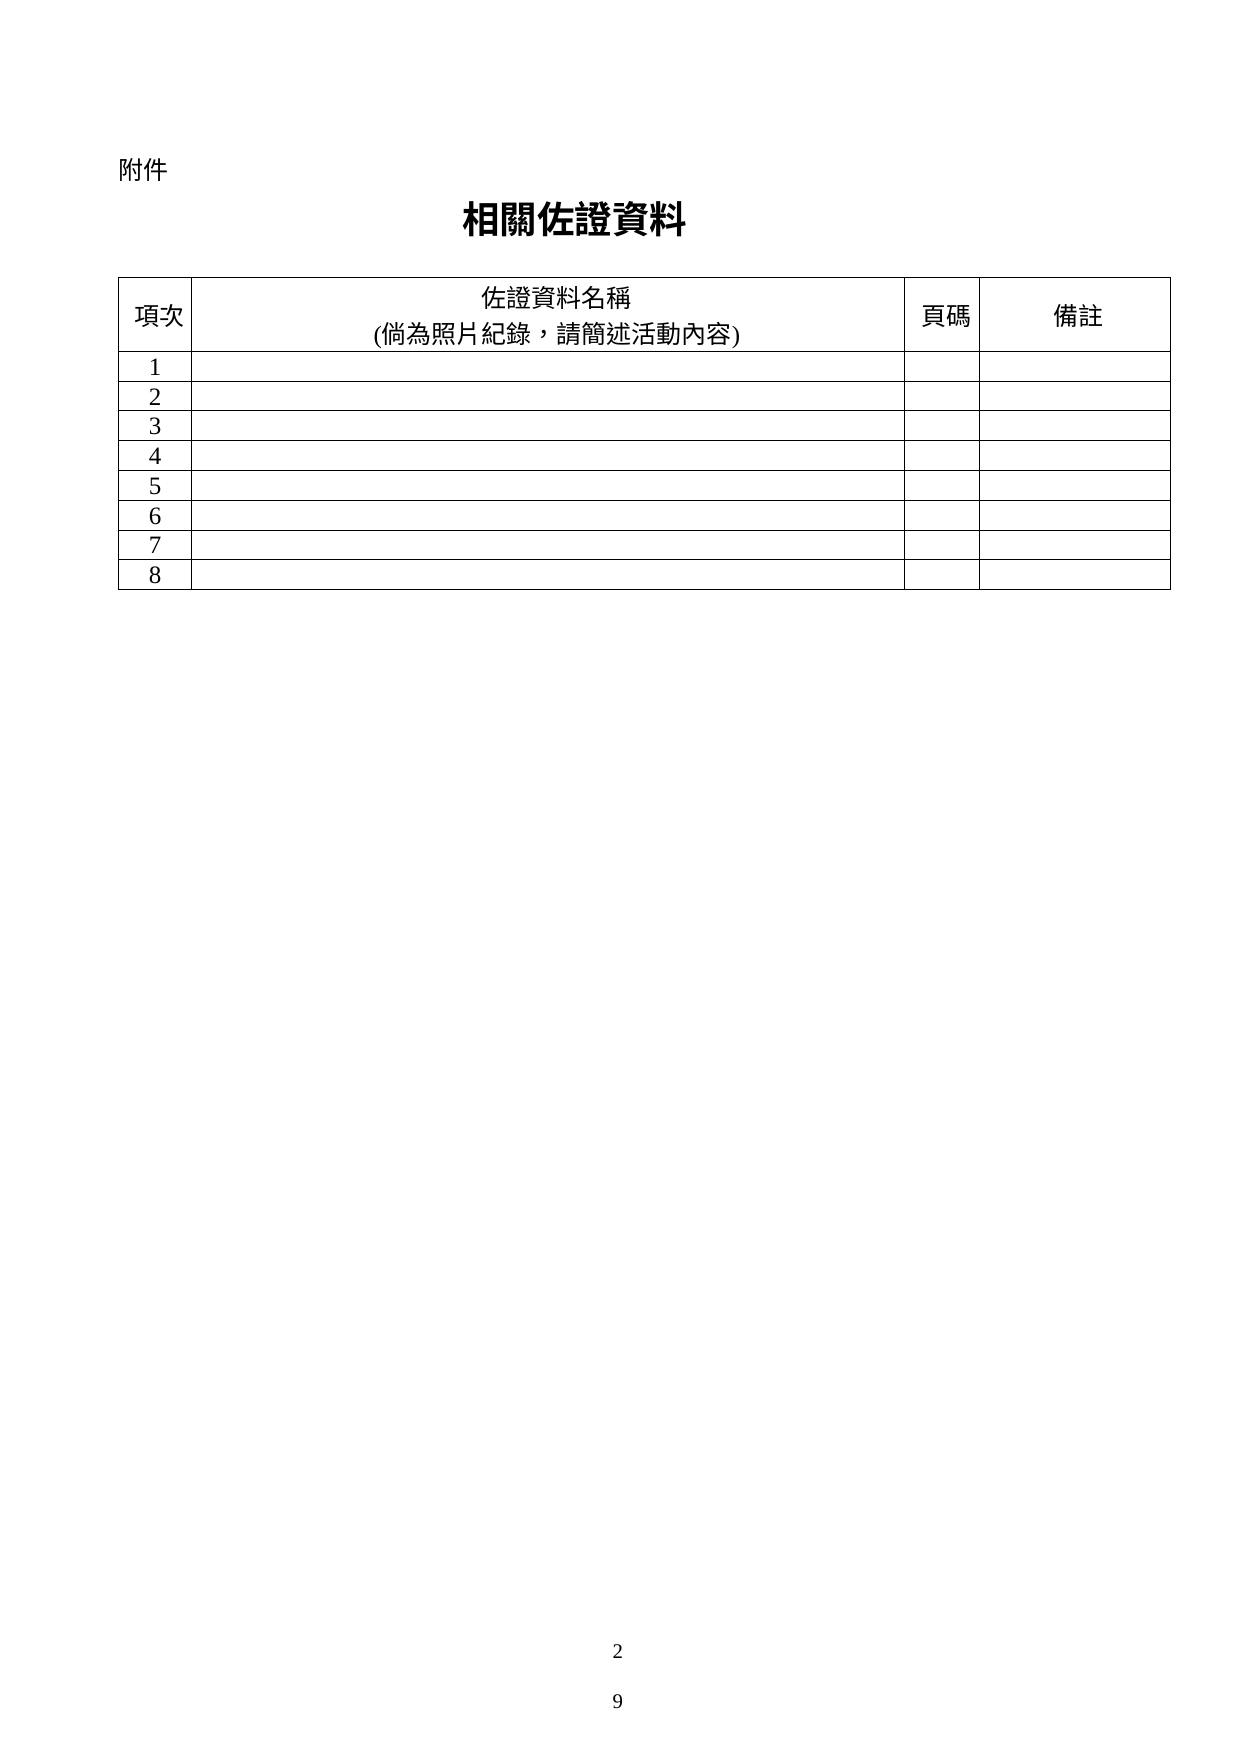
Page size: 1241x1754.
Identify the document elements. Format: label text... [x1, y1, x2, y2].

table_cell [905, 471, 979, 500]
table_cell 7 [119, 531, 191, 559]
table_cell 4 [119, 441, 191, 470]
table_cell [980, 471, 1170, 500]
table_cell [980, 441, 1170, 470]
table_header 頁碼 [905, 278, 979, 351]
table_cell [980, 352, 1170, 381]
table_cell 2 [119, 382, 191, 410]
table_cell [905, 441, 979, 470]
table_cell [192, 501, 904, 529]
table_cell [980, 382, 1170, 410]
text 相關佐證資料 [118, 189, 1031, 244]
table_cell [980, 531, 1170, 559]
table_cell 8 [119, 560, 191, 589]
table_cell 5 [119, 471, 191, 500]
table_cell [192, 441, 904, 470]
table_cell [905, 531, 979, 559]
table_cell 6 [119, 501, 191, 529]
text 附件 [118, 127, 1122, 189]
table_header 佐證資料名稱 (倘為照片紀錄，請簡述活動內容) [192, 278, 904, 351]
table_cell [192, 352, 904, 381]
table_header 備註 [980, 278, 1170, 351]
table_cell [905, 501, 979, 529]
table_cell 1 [119, 352, 191, 381]
table_cell [192, 560, 904, 589]
table_cell [192, 531, 904, 559]
table_cell [980, 560, 1170, 589]
table_cell [192, 382, 904, 410]
table_cell [905, 382, 979, 410]
table_header 項次 [119, 278, 191, 351]
table_cell [905, 560, 979, 589]
table_cell [980, 501, 1170, 529]
table_cell 3 [119, 411, 191, 440]
table_cell [905, 352, 979, 381]
table_cell [980, 411, 1170, 440]
table_cell [192, 411, 904, 440]
table_cell [192, 471, 904, 500]
table_cell [905, 411, 979, 440]
